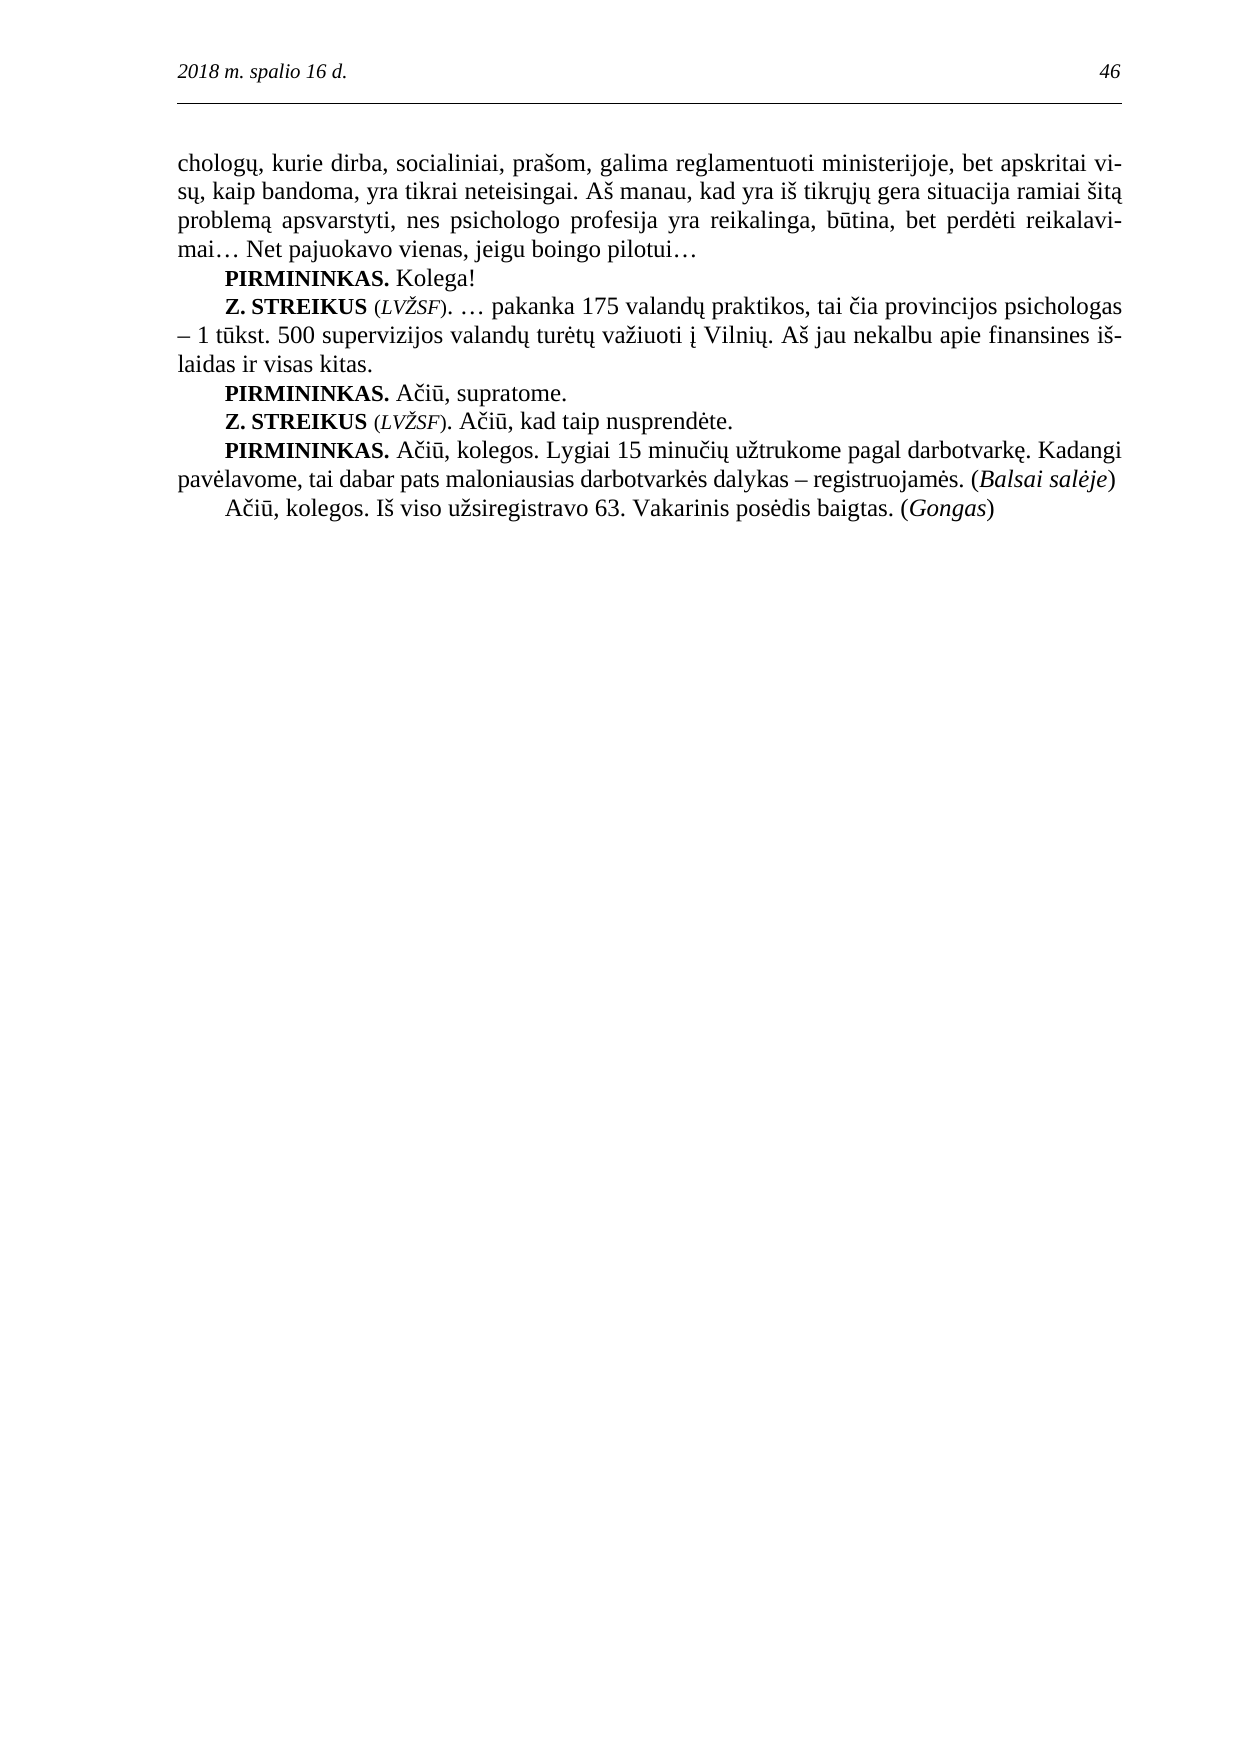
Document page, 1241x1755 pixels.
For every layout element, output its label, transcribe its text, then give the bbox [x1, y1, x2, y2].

text Ačiū, ko­le­gos. Iš vi­so užsire­gist­ra­vo 63. Va­ka­ri­nis po­sė­dis baig­tas. (Gon­gas) [177, 493, 1122, 521]
text Z. STREIKUS (LVŽSF). … pa­kan­ka 175 va­lan­dų prak­ti­kos, tai čia pro­vin­ci­jos psi­cho­lo­gas – 1 tūkst. 500 su­per­vi­zi­jos va­lan­dų tu­rė­tų va­žiuo­ti į Vil­nių. Aš jau ne­kal­bu apie fi­nan­si­nes iš­lai­das ir vi­sas ki­tas. [177, 291, 1122, 378]
text cho­lo­gų, ku­rie dir­ba, so­cia­li­niai, pra­šom, ga­li­ma reg­la­men­tuo­ti mi­nis­te­ri­jo­je, bet ap­skri­tai vi­sų, kaip ban­do­ma, yra tik­rai ne­tei­sin­gai. Aš ma­nau, kad yra iš tik­rų­jų ge­ra si­tu­a­ci­ja ra­miai ši­tą pro­ble­mą ap­svars­ty­ti, nes psi­cho­lo­go pro­fe­si­ja yra rei­ka­lin­ga, bū­ti­na, bet per­dė­ti rei­ka­la­vi­mai… Net pa­juo­ka­vo vie­nas, jei­gu boin­go pi­lo­tui… [177, 148, 1122, 263]
text PIRMININKAS. Ačiū, su­pra­to­me. [177, 378, 1122, 406]
text PIRMININKAS. Ko­le­ga! [177, 263, 1122, 291]
text Z. STREIKUS (LVŽSF). Ačiū, kad taip nu­spren­dė­te. [177, 406, 1122, 435]
text PIRMININKAS. Ačiū, ko­le­gos. Ly­giai 15 mi­nu­čių už­tru­ko­me pa­gal dar­bo­tvarkę. Ka­dan­gi pa­vė­la­vo­me, tai da­bar pats ma­lo­niau­sias dar­bo­tvarkės da­ly­kas – re­gist­ruo­ja­mės. (Bal­sai sa­lė­je) [177, 435, 1122, 493]
